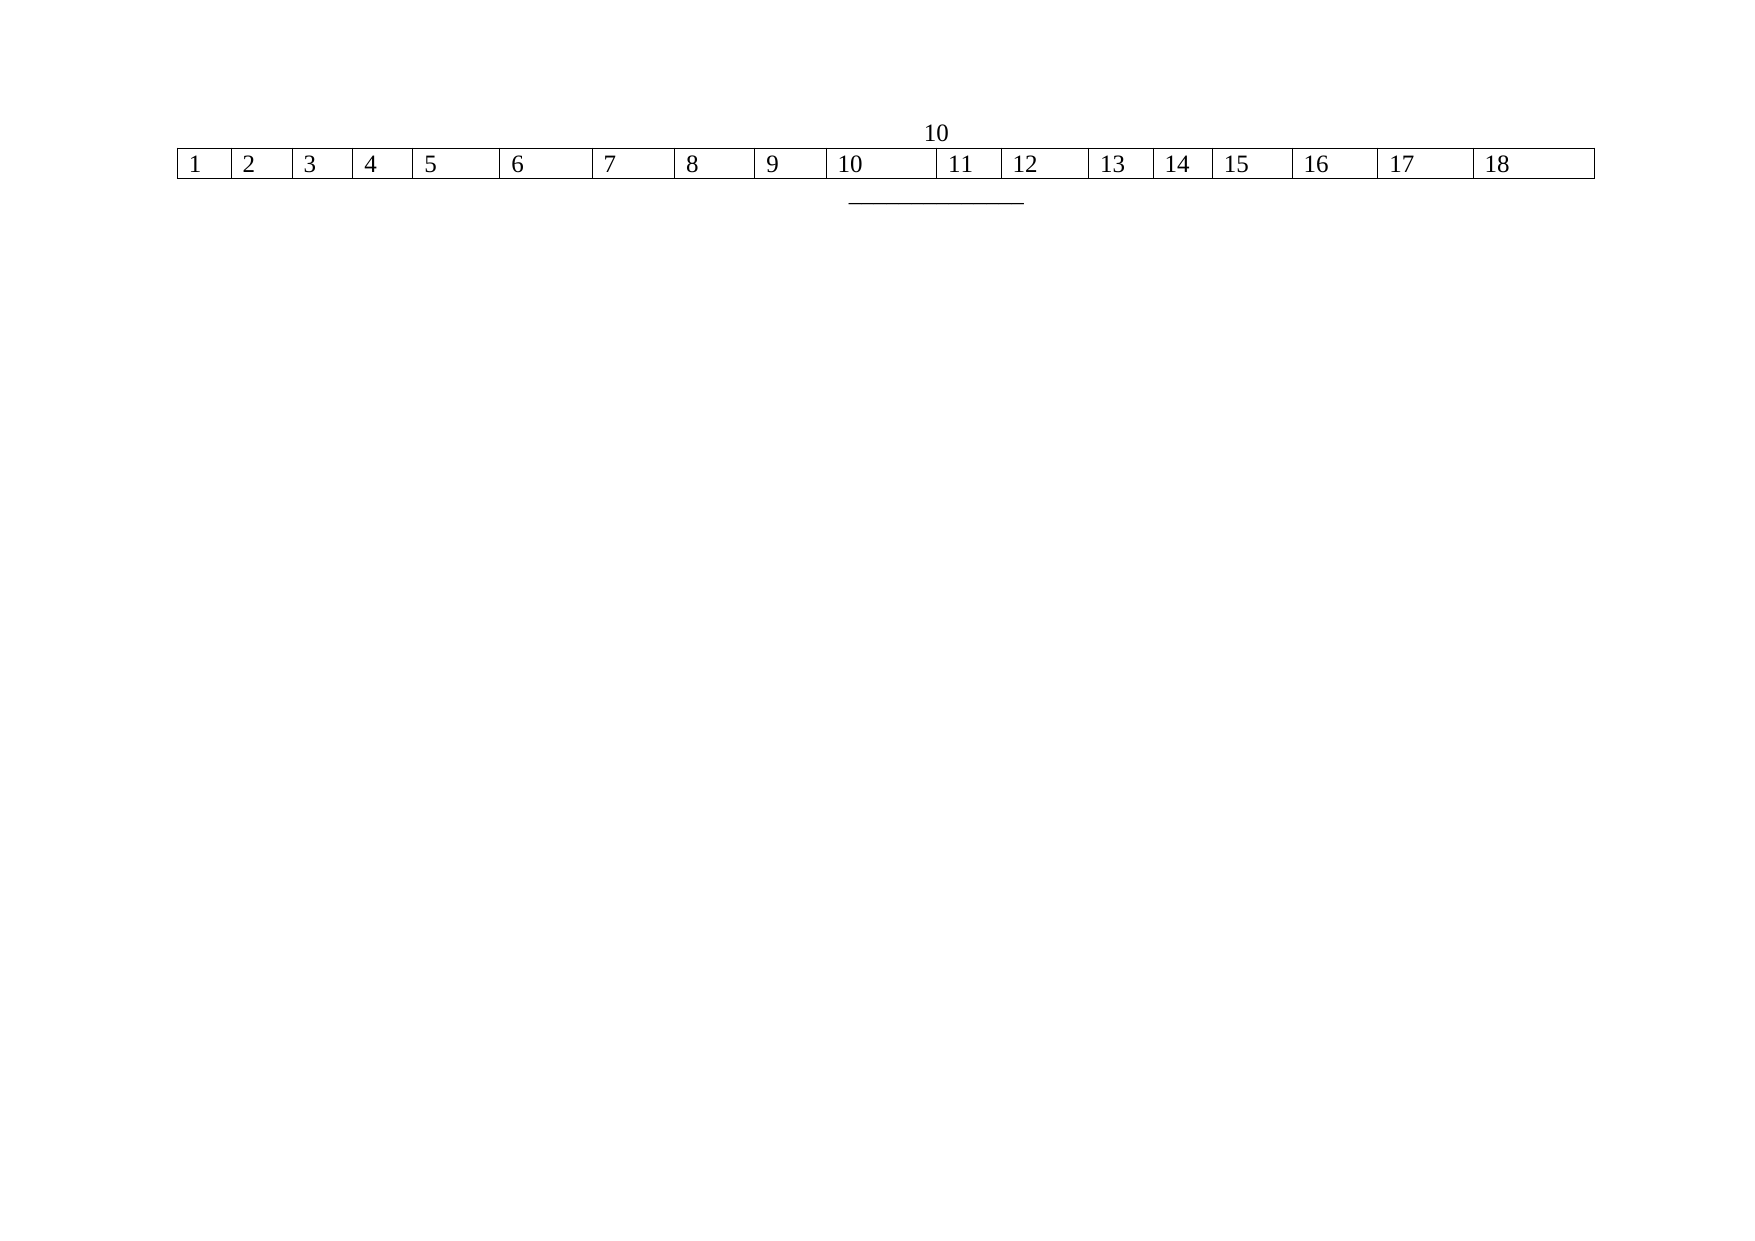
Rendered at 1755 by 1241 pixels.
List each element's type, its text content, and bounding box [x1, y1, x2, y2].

table_cell 13 [1089, 149, 1153, 177]
table_cell 17 [1378, 149, 1473, 177]
table_cell 16 [1293, 149, 1377, 177]
table_cell 7 [593, 149, 674, 177]
table_cell 10 [827, 149, 936, 177]
table_cell 2 [232, 149, 292, 177]
table_cell 8 [675, 149, 754, 177]
table_cell 5 [413, 149, 499, 177]
table_cell 14 [1154, 149, 1212, 177]
table_cell 9 [755, 149, 826, 177]
table_cell 15 [1213, 149, 1292, 177]
table_cell 4 [353, 149, 412, 177]
table_cell 11 [937, 149, 1001, 177]
table_cell 1 [178, 149, 231, 177]
table_cell 6 [500, 149, 592, 177]
text ______________ [177, 178, 1695, 207]
table_cell 12 [1002, 149, 1088, 177]
table_cell 3 [293, 149, 352, 177]
table_cell 18 [1474, 149, 1594, 177]
